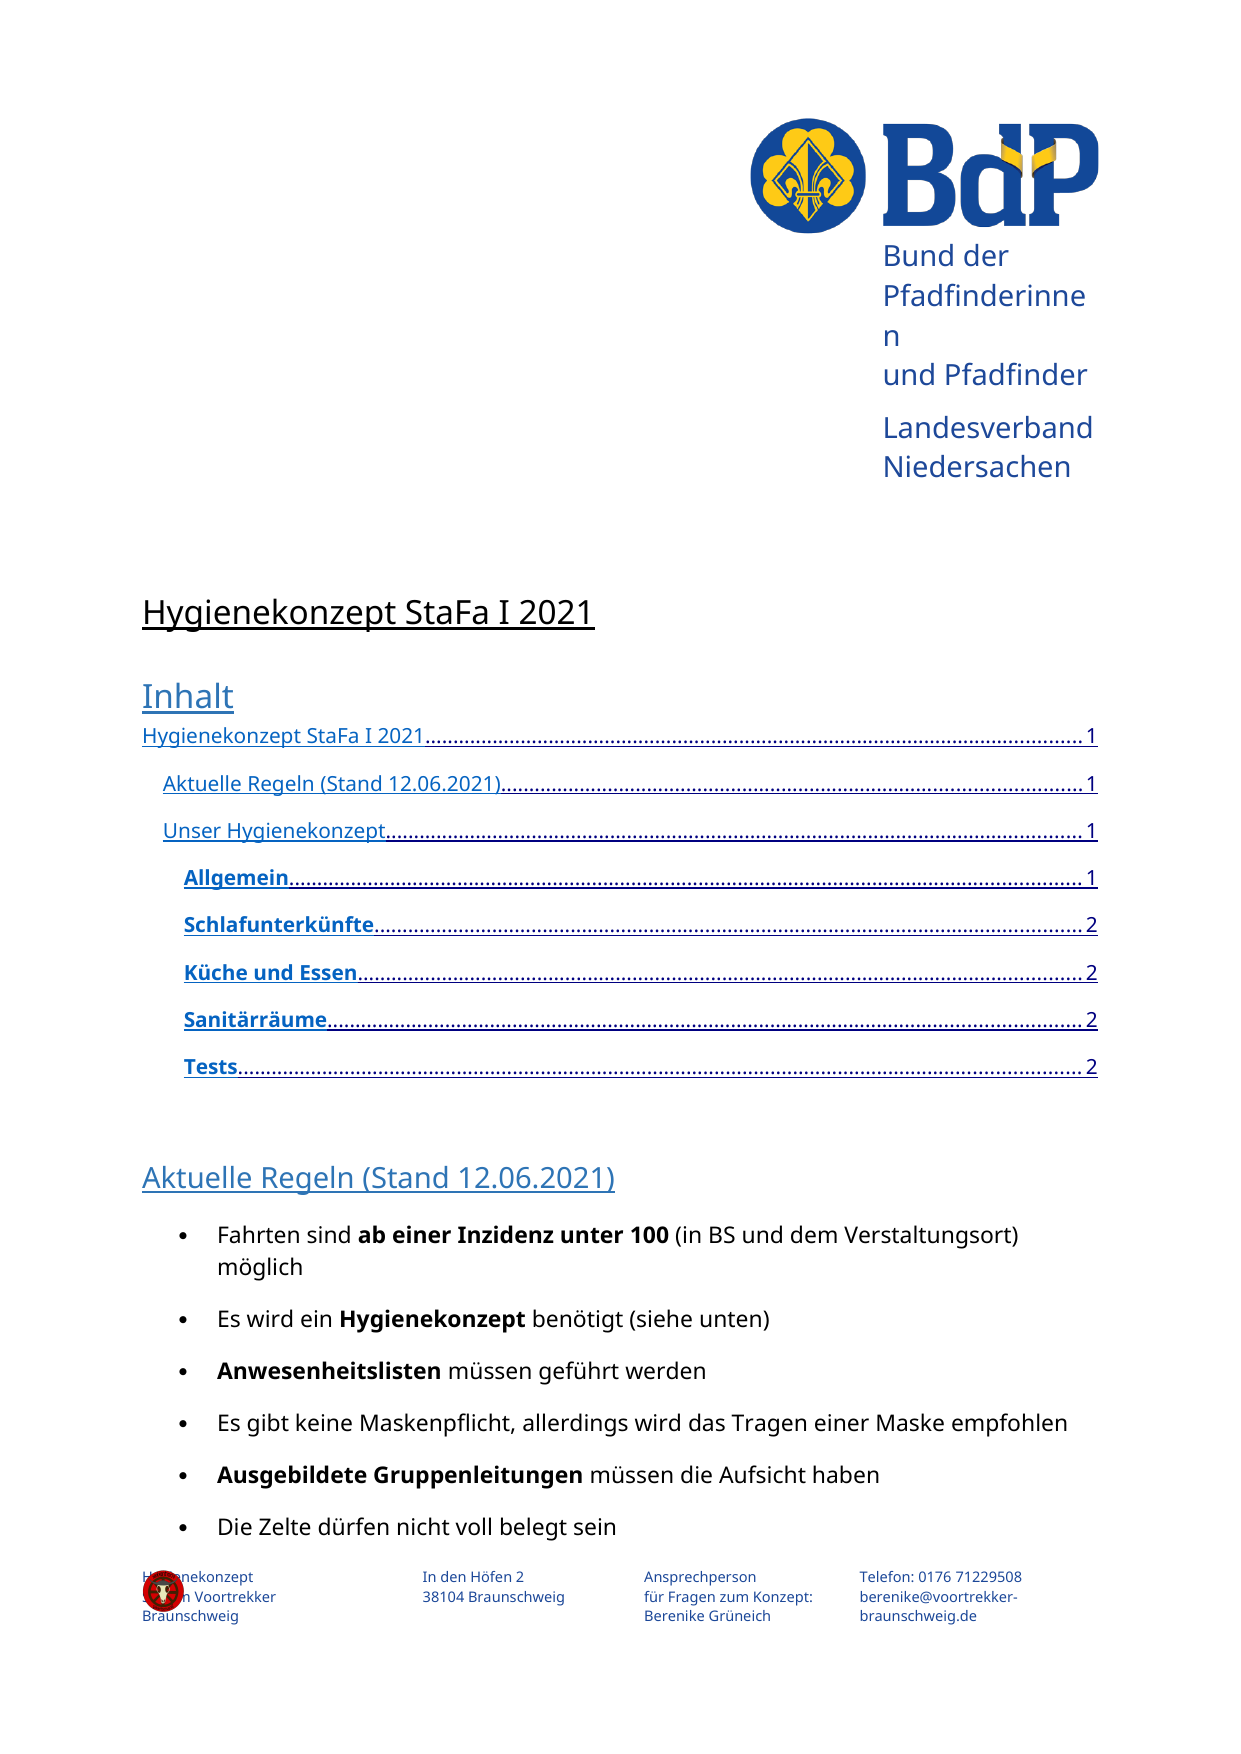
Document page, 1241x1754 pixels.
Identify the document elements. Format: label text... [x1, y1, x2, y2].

subtitle Aktuelle Regeln (Stand 12.06.2021) [142, 1157, 1098, 1197]
list Anwesenheitslisten müssen geführt werden [179, 1355, 1098, 1386]
text Aktuelle Regeln (Stand 12.06.2021) 1 [163, 769, 1098, 793]
text Hygienekonzept StaFa I 2021 1 [142, 721, 1098, 746]
list Es gibt keine Maskenpflicht, allerdings wird das Tragen einer Maske empfohlen [179, 1407, 1098, 1438]
list Ausgebildete Gruppenleitungen müssen die Aufsicht haben [179, 1459, 1098, 1490]
list Fahrten sind ab einer Inzidenz unter 100 (in BS und dem Verstaltungsort) möglich [179, 1219, 1098, 1282]
text [183, 1030, 1098, 1034]
text Küche und Essen 2 [183, 958, 1098, 982]
text Sanitärräume 2 [183, 1005, 1098, 1029]
text Inhalt [142, 673, 1098, 718]
list Es wird ein Hygienekonzept benötigt (siehe unten) [179, 1303, 1098, 1334]
text Schlafunterkünfte 2 [183, 911, 1098, 935]
text [183, 888, 1098, 892]
list Die Zelte dürfen nicht voll belegt sein [179, 1511, 1098, 1542]
text Unser Hygienekonzept 1 [163, 816, 1098, 840]
text Allgemein 1 [183, 863, 1098, 887]
subtitle Hygienekonzept StaFa I 2021 [142, 589, 1098, 634]
text Tests 2 [183, 1052, 1098, 1077]
